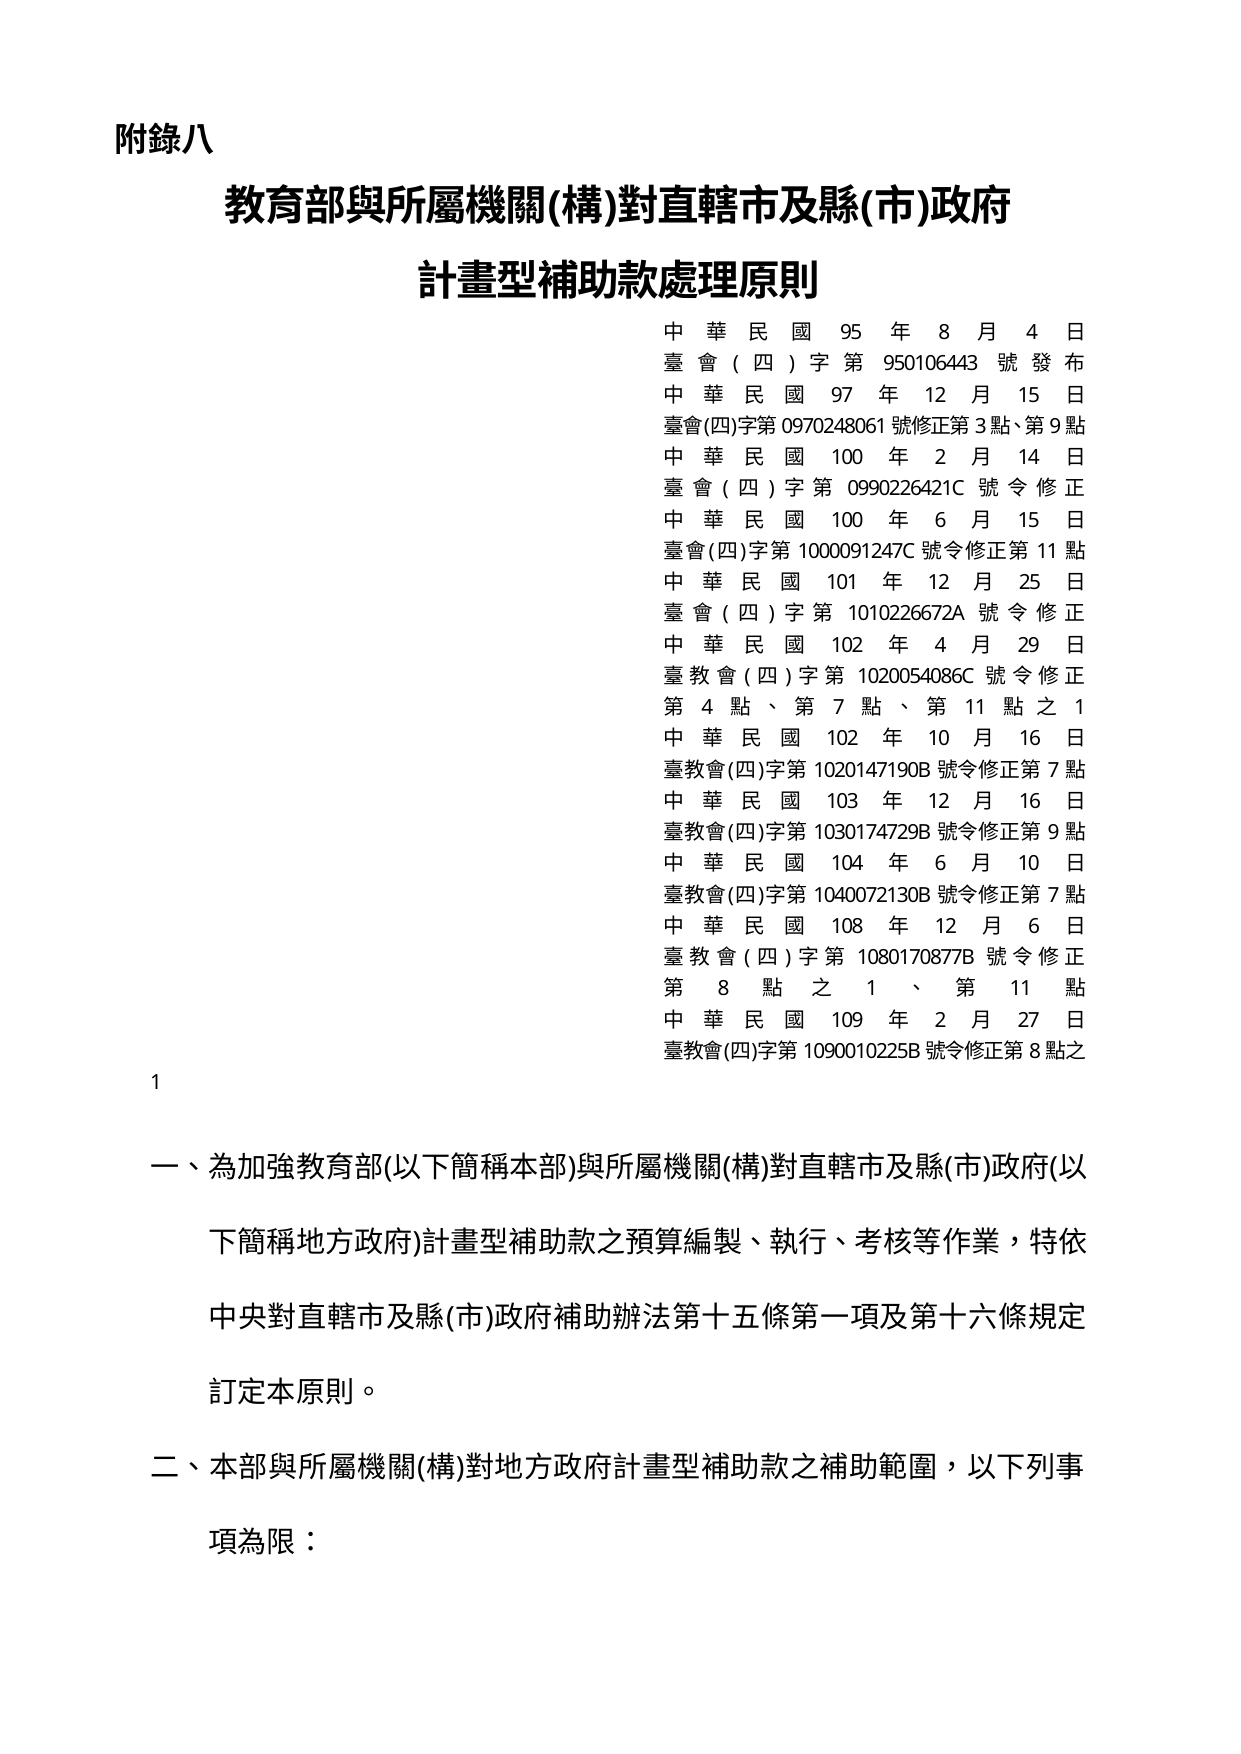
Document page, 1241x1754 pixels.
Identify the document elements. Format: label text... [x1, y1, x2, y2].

text 臺教會(四)字第1080170877B號令修正 [150, 939, 1087, 971]
text 臺教會(四)字第1020147190B號令修正第7點 [150, 752, 1087, 783]
text 臺教會(四)字第1030174729B號令修正第9點 [150, 814, 1087, 846]
text 附錄八 [114, 113, 233, 154]
text 二、本部與所屬機關(構)對地方政府計畫型補助款之補助範圍，以下列事項為限： [150, 1427, 1087, 1577]
text 中華民國102年10月16日 [150, 721, 1087, 752]
text 中華民國100年6月15日 [150, 502, 1087, 533]
text 第8點之1、第11點 [150, 971, 1087, 1002]
text 中華民國101年12月25日 [150, 564, 1087, 596]
text 臺會(四)字第1010226672A號令修正 [150, 596, 1087, 627]
text 臺教會(四)字第1020054086C號令修正 [150, 658, 1087, 689]
text 臺教會(四)字第1090010225B號令修正第8點之1 [150, 1033, 1087, 1096]
text 計畫型補助款處理原則 [150, 239, 1087, 314]
text 臺會(四)字第0970248061號修正第3點、第9點 [150, 408, 1087, 439]
text 中華民國103年12月16日 [150, 783, 1087, 814]
text 中華民國104年6月10日 [150, 846, 1087, 877]
text [99, 105, 248, 161]
text 中華民國97年12月15日 [150, 377, 1087, 408]
text 第4點、第7點、第11點之1 [150, 689, 1087, 721]
text 臺教會(四)字第1040072130B號令修正第7點 [150, 877, 1087, 908]
text 中華民國95年8月4日 [150, 314, 1087, 346]
text 中華民國100年2月14日 [150, 439, 1087, 471]
text 臺會(四)字第950106443號發布 [150, 346, 1087, 377]
text 中華民國108年12月6日 [150, 908, 1087, 939]
text 教育部與所屬機關(構)對直轄市及縣(市)政府 [150, 164, 1087, 239]
text 一、為加強教育部(以下簡稱本部)與所屬機關(構)對直轄市及縣(市)政府(以下簡稱地方政府)計畫型補助款之預算編製、執行、考核等作業，特依中央對直轄市及縣(市)政府補助辦法第十五條第一項及第十六條規定訂定本原則。 [150, 1127, 1087, 1427]
text 臺會(四)字第1000091247C號令修正第11點 [150, 533, 1087, 564]
text 臺會(四)字第0990226421C號令修正 [150, 471, 1087, 502]
text 中華民國102年4月29日 [150, 627, 1087, 658]
text 中華民國109年2月27日 [150, 1002, 1087, 1033]
